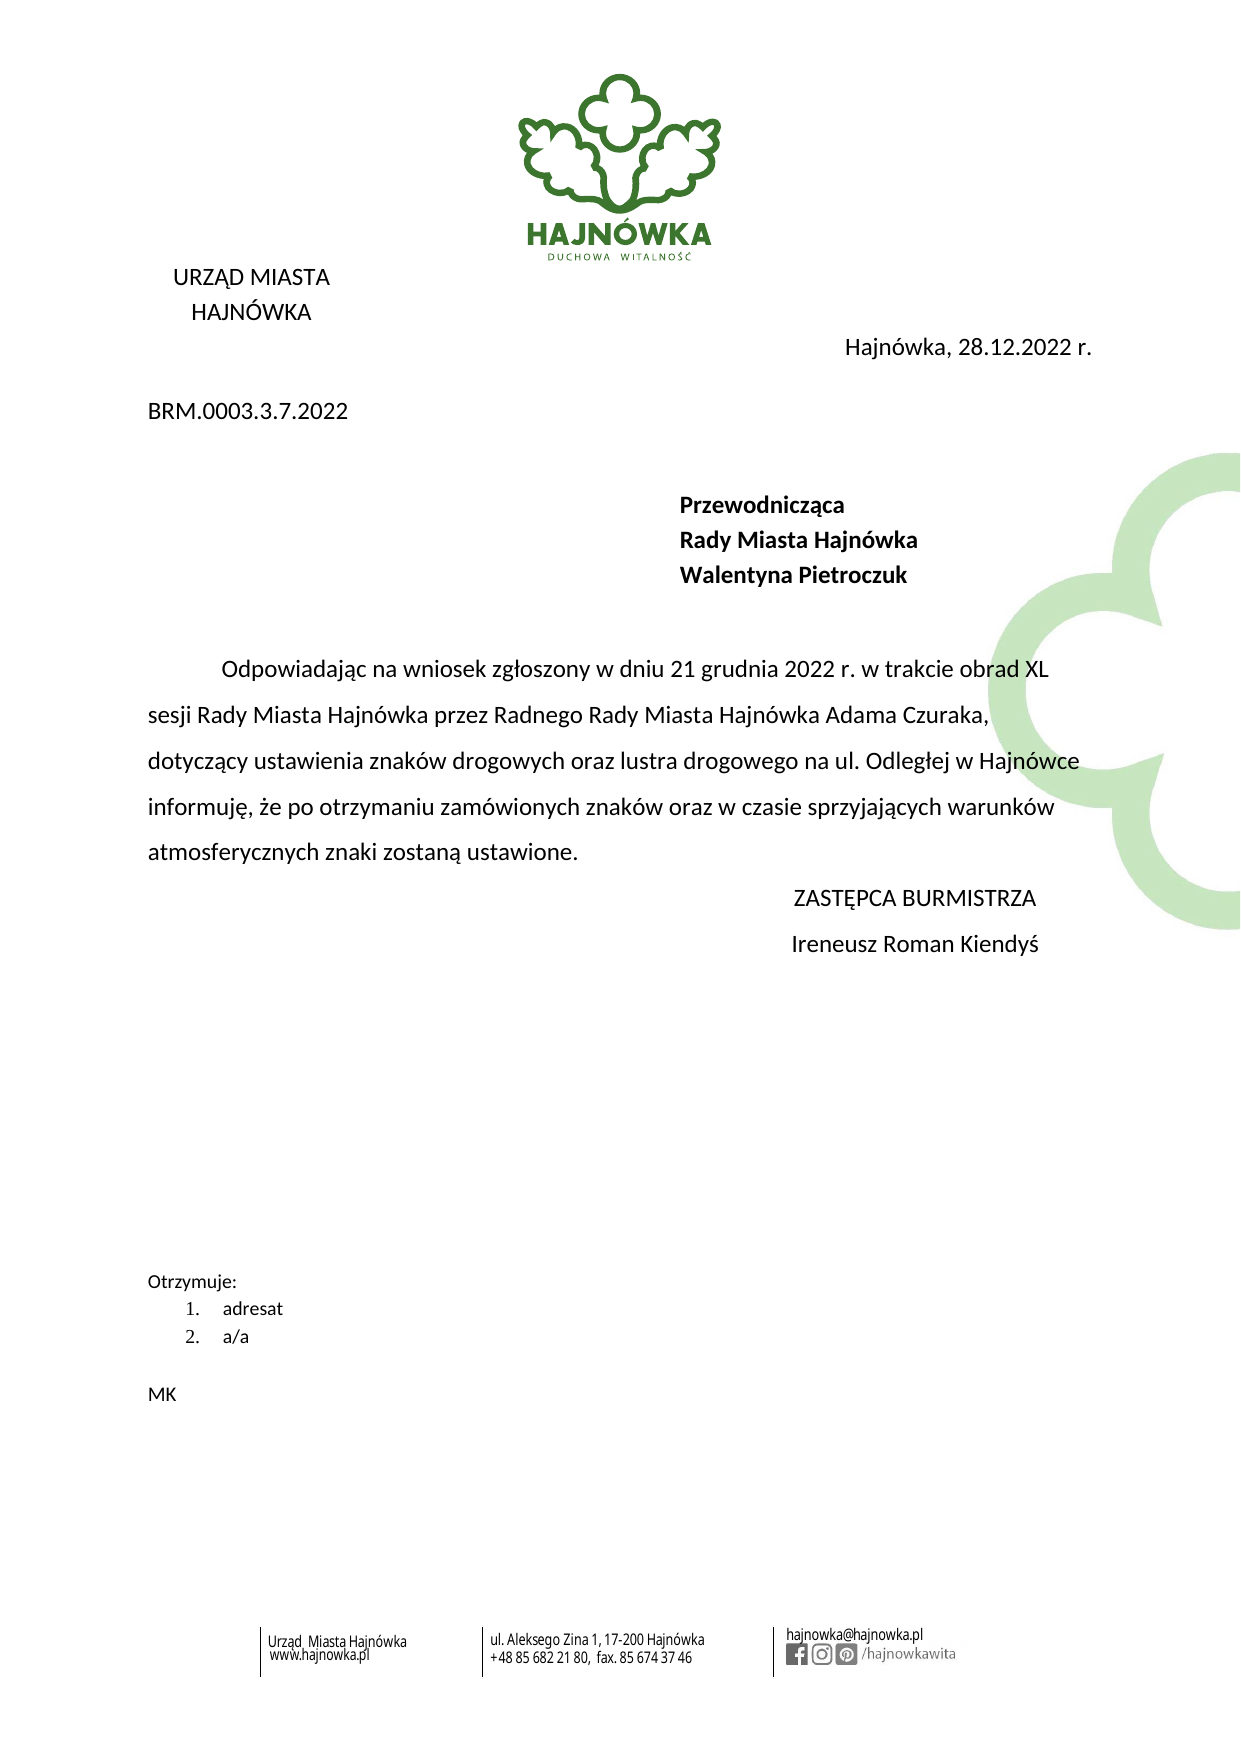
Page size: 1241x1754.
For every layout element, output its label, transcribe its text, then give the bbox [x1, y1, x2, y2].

list a/a [185, 1324, 1093, 1348]
text Walentyna Pietroczuk [679, 559, 979, 590]
text ZASTĘPCA BURMISTRZA Ireneusz Roman Kiendyś [738, 882, 979, 958]
picture [979, 396, 1241, 968]
text BRM.0003.3.7.2022 [148, 395, 1093, 426]
text Przewodnicząca [679, 489, 979, 520]
text URZĄD MIASTA HAJNÓWKA [0, 261, 1093, 326]
text Otrzymuje: [148, 1269, 1093, 1293]
text Hajnówka, 28.12.2022 r. [148, 331, 1093, 361]
text Odpowiadając na wniosek zgłoszony w dniu 21 grudnia 2022 r. w trakcie obrad XL sesji Rady Miasta Hajnówka przez Radnego Rady Miasta Hajnówka Adama Czuraka, dotyczący ustawienia znaków drogowych oraz lustra drogowego na ul. Odległej w Hajnówce informuję, że po otrzymaniu zamówionych znaków oraz w czasie sprzyjających warunków atmosferycznych znaki zostaną ustawione. [148, 653, 979, 867]
text MK [148, 1381, 1093, 1407]
list adresat [185, 1297, 1093, 1321]
text Rady Miasta Hajnówka [679, 524, 979, 555]
